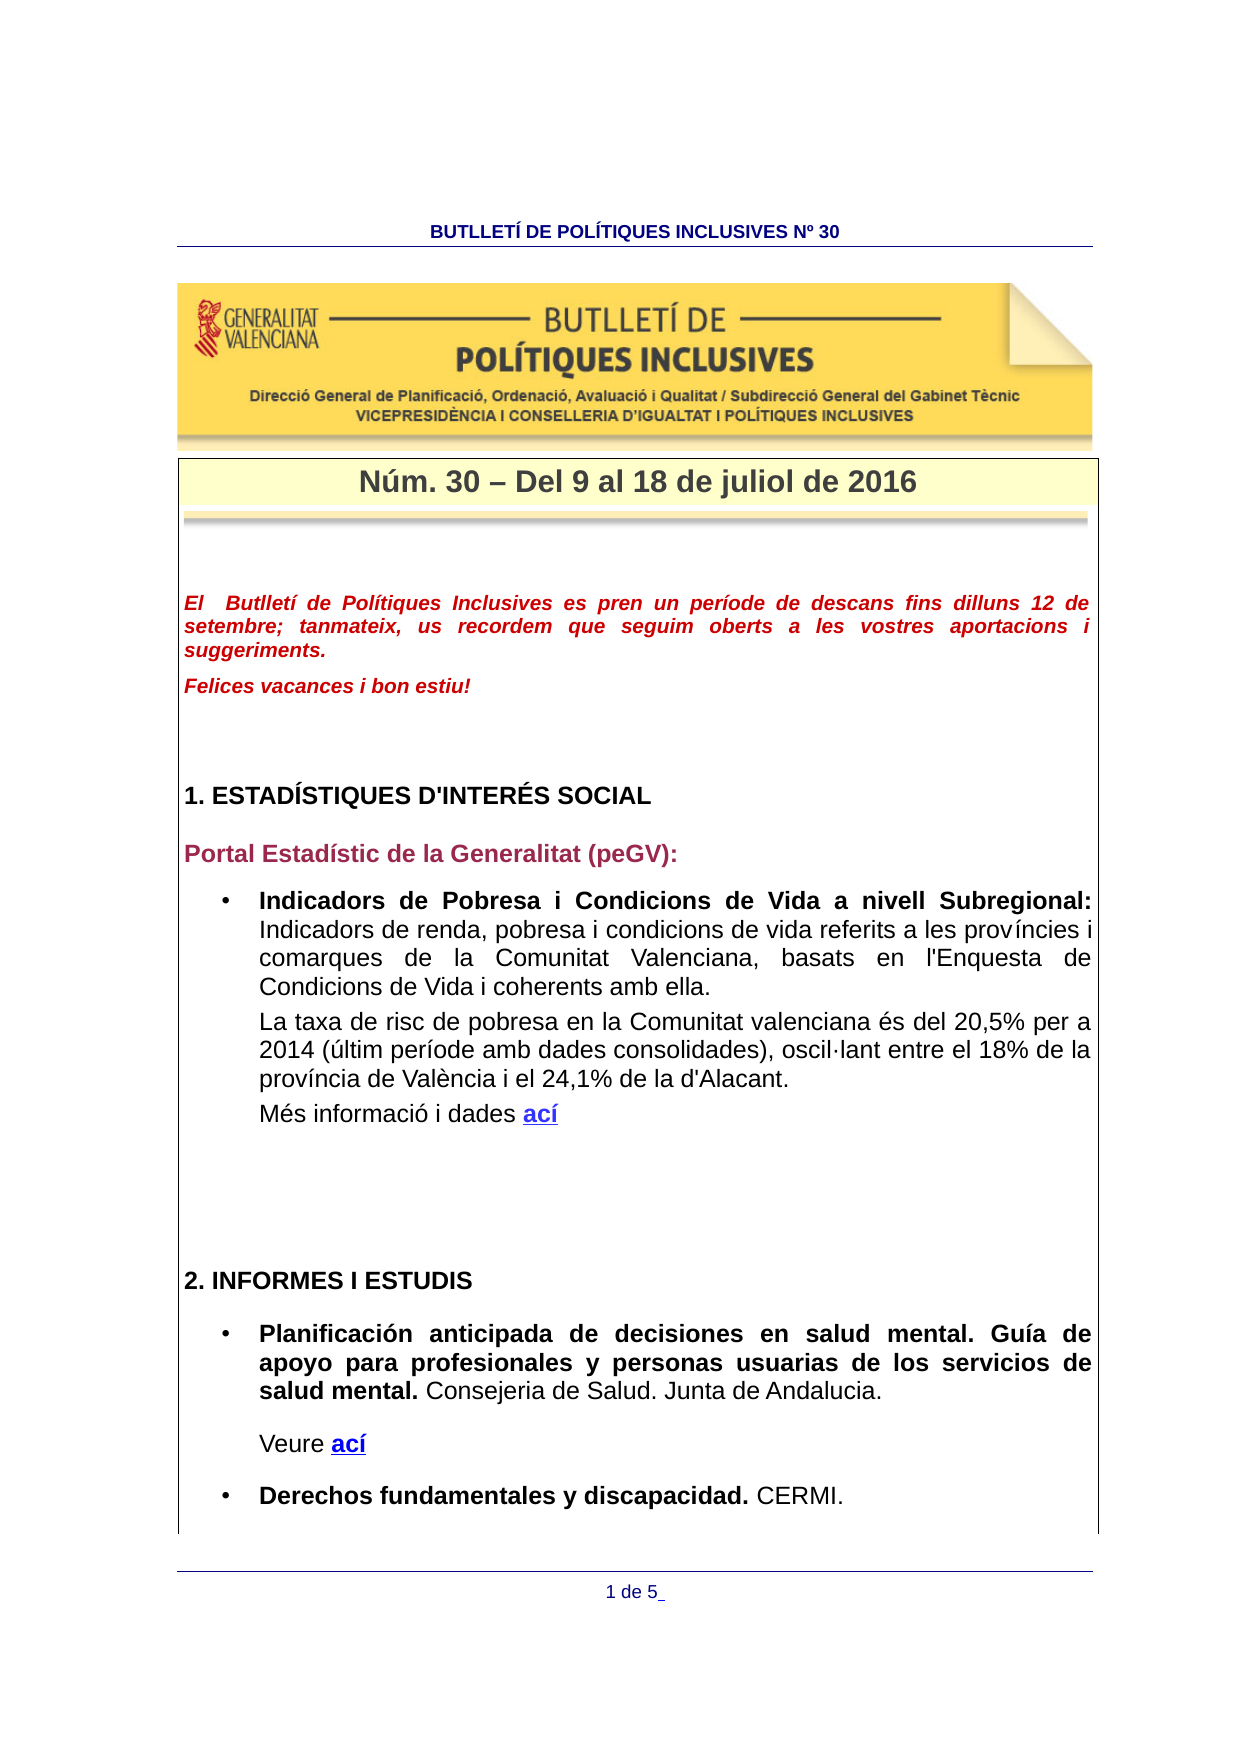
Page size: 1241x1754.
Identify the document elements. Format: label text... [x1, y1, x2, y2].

table_header Núm. 30 – Del 9 al 18 de juliol de 2016 [179, 459, 1098, 505]
table_cell El Butlletí de Polítiques Inclusives es pren un període de descans fins dilluns 12 de setembre; tanmateix, us recordem que seguim oberts a les vostres aportacions i suggeriments. Felices vacances i bon estiu! 1. ESTADÍSTIQUES D'INTERÉS SOCIAL Portal Estadístic de la Generalitat (peGV): Indicadors de Pobresa i Condicions de Vida a nivell Subregional: Indicadors de renda, pobresa i condicions de vida referits a les províncies i comarques de la Comunitat Valenciana, basats en l'Enquesta de Condicions de Vida i coherents amb ella. La taxa de risc de pobresa en la Comunitat valenciana és del 20,5% per a 2014 (últim període amb dades consolidades), oscil·lant entre el 18% de la província de València i el 24,1% de la d'Alacant. Més informació i dades ací 2. INFORMES I ESTUDIS Planificación anticipada de decisiones en salud mental. Guía de apoyo para profesionales y personas usuarias de los servicios de salud mental. Consejeria de Salud. Junta de Andalucia. Veure ací Derechos fundamentales y discapacidad. CERMI. Veure ací Informe “Erase una voz”. Lo que opinan niñas y niños sobre la violencia. EDUCO. Veure ací La autonomía personal en el empleo ordinario de las personas con trastorno mental grave. Rodríguez, F. SINPROMI (Sociedad Insular para la Promoción de las Personas con Discapacidad, Canarias). Veure ací Recursos y necesidades asistenciales en patología dual. Sociedad Española de patología dual. Ministerio de Sanidad, Servicios Sociales e Igualdad. Llibre blanc per a professionals implicats amb l'atenció a persones amb problemes de salut mental associats al consum de tòxics. Veure ací Guía para familias con hijos e hijas transexuales. Chrysalis. Veure ací Informe de ejecución del Fondo de Ayuda Europea para las personas más desfavorecidas (2014-2020): El FEAD contribueix a reduir les formes més extremes de pobresa en la UE amb ajuda alimentària a menors i població sense llar. Els resultats del seu primer any d'execució (2014) mostren que un quart dels beneficiaris va ser població infantil (per sota de 15 anys) i un 10% majors (per sobre de 65). Mes informació ací 3. INFORMACIÓ D'INTERÉS Cursos i tallers organitzats per la Plataforma del Voluntariat. Són gratuïts. Veure ací Temporary employment in the EU: springboards or career dead ends? El percentatge de treballadors temporals s'ha incrementat en la majoria dels Estats membres de la Unió Europea en el període 2008-2014. Els contractes temporals s'associen amb salaris més baixos i un pitjor accés a la formació, prestacions per desocupació i pensions. Mes informació ací 4. NORMATIVA D'INTERÉS Normativa i disposicions de la Generalitat d'interés social: ORDRE 14/2016, de 5 de juliol, de la Vicepresidència i Conselleria d’Igualtat i Polítiques Inclusives, per la qual s’estableixen les bases reguladores que regiran el procediment de concessió d’ajudes econòmiques destinades a entitats sense ànim lucratiu per al desenvolupament de programes que fomenten la igualtat entre dones i homes i/o l’associacionisme de dones, a la Comunitat Valenciana. (DOCV núm. 7830 de 18/07/2016) RESOLUCIÓ d'11 de juliol de 2016, de la Vicepresidència i Conselleria d'Igualtat i Polítiques Inclusives, per la qual es convoquen per als exercicis 2016 i 2017 les subvencions destinades a la realització de projectes dirigits a la integració social de persones immigrants. (DOCV núm. 7829 de 15/07/2016) ORDRE 9/2016, d'11 de juliol, de la Consellería d'Economia Sostenible, Sectors Productius, Comerç i Treball, per la qual s'estableixen les bases reguladores per a la concessió de subvencions públiques destinades a la creació o manteniment de les unitats de suport a l'activitat professional, com a mesura de foment de l'ocupació per a persones amb discapacitat o diversitat funcional en centres especials d'ocupació. (DOCV núm. 7829 de 15/07/2016) RESOLUCIÓ d’1 de juliol de 2016, de les direccions generals de Política Educativa i de Centres i Personal Docent, per la qual es dicten instruccions per a l’organització i funcionament en les escoles d’Educació Infantil de segon cicle i col·legis d’Educació Primària durant el curs 2016-2017. (DOCV núm. 7826 de 12/07/2016) RESOLUCIÓ d'1 de juliol de 2016, de les direccions generals de Política Educativa i de Centres i Personal Docent, per la qual es dicten instruccions en matèria d'ordenació acadèmica i d'organització de l'activitat docent en els centres que impartisquen Educació Secundària Obligatòria i Batxillerat durant el curs 2016-2017. (DOCV núm. 7826 de 12/07/2016) RESOLUCIÓ d’1 de juliol de 2016, de les direccions generals de Política Educativa i de Centres i Personal Docent, per la qual es dicten instruccions per a l’organització i funcionament dels centres d’Educació Especial per al curs 2016-2017. (DOCV núm. 7826 de 12/07/2016) Aquestes resolucions creen les figures coordinadores d'igualtat i convivència en els centres docents i estableixen diverses mesures de promoció de la igualtat de gènere i de foment de la convivència, prevenció i intervenció en els conflictes escolars. Altra normativa i disposicions estatals d'interés social: DECRET 82/2016, de 8 de juliol, del Consell, pel qual es regula la prestació de serveis en règim de teletreball del personal empleat públic de l'Administració de la Generalitat. (DOCV núm. 7828 de 14/07/2016) [179, 537, 1098, 1533]
table_cell [179, 505, 1098, 537]
picture [177, 283, 1093, 451]
